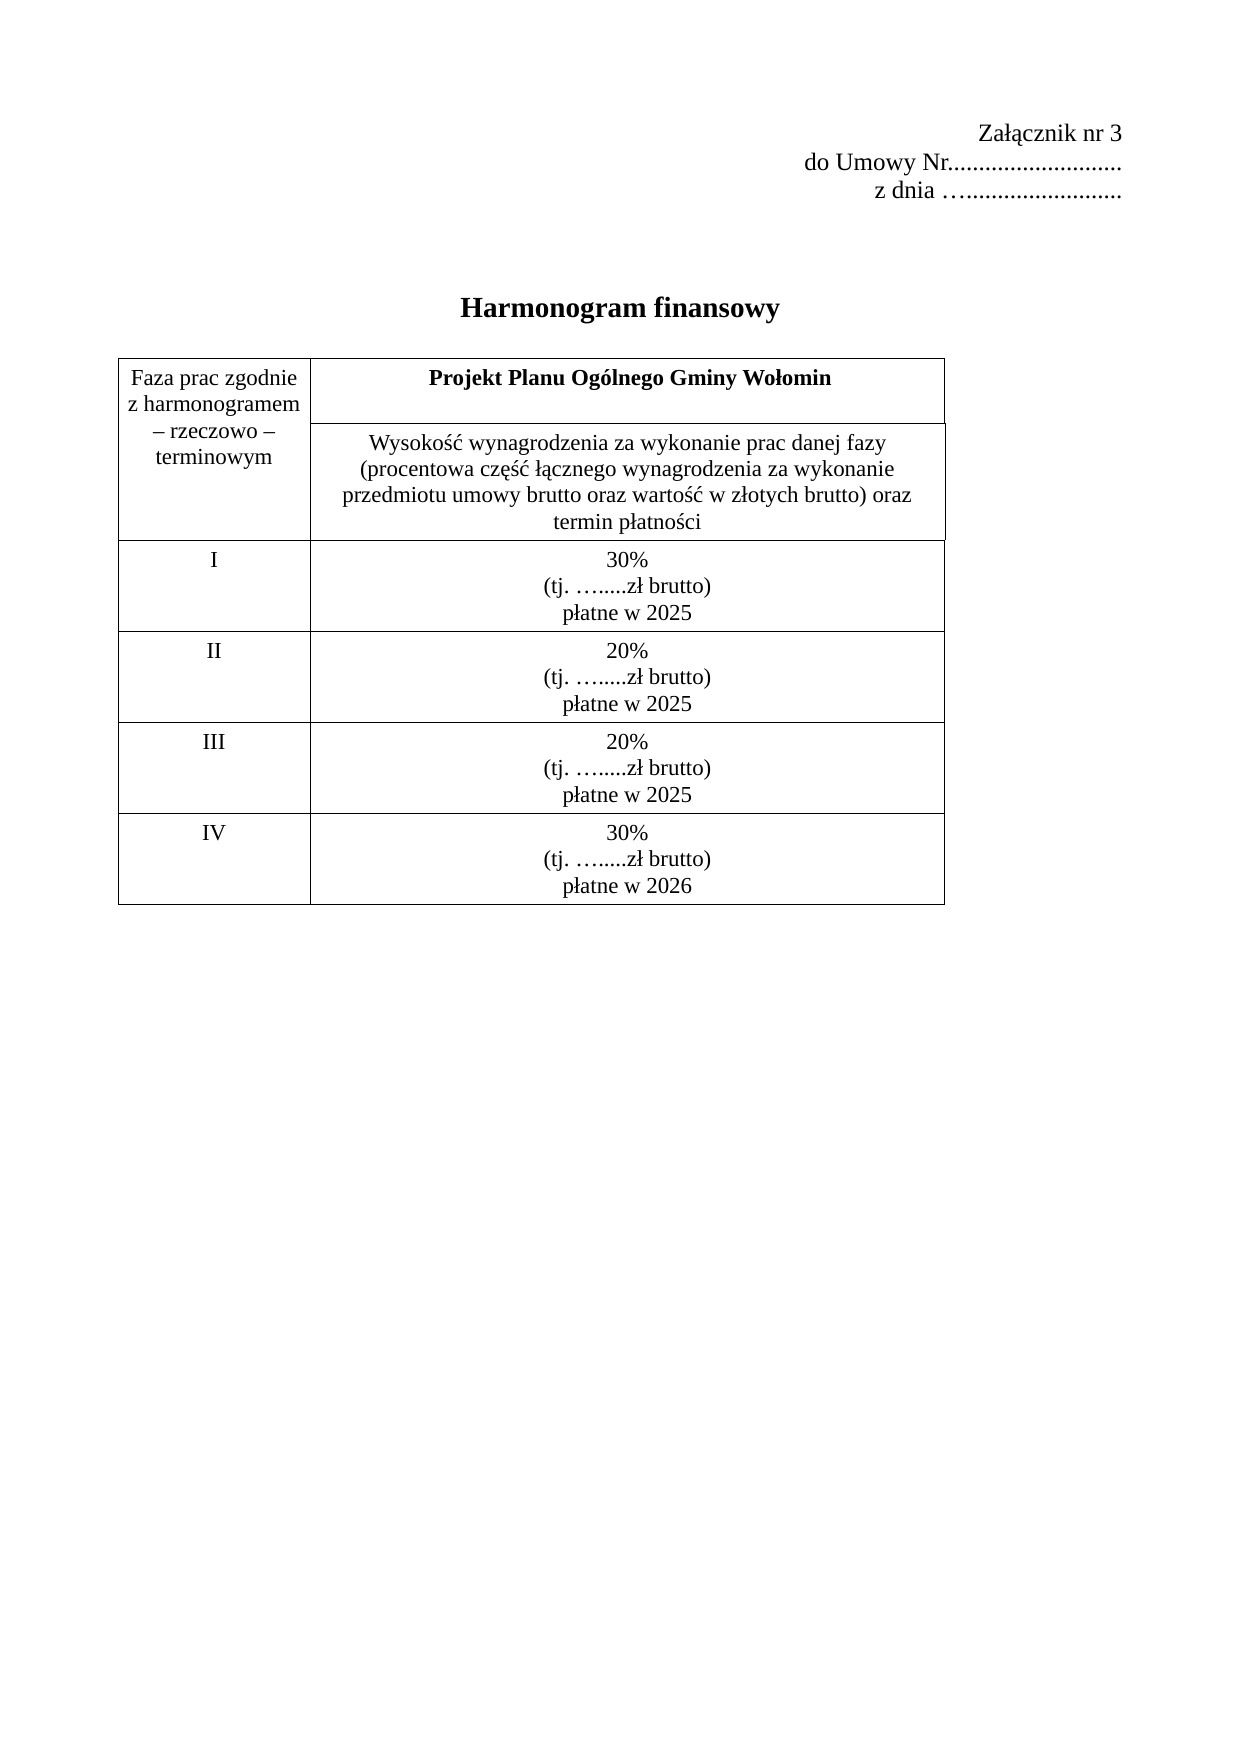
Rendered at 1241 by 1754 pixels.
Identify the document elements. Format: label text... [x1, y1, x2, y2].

table_cell 20% (tj. ….....zł brutto) płatne w 2025 [311, 723, 944, 813]
table_cell IV [119, 814, 310, 904]
text Harmonogram finansowy [118, 291, 1122, 324]
table_cell I [119, 541, 310, 631]
table_cell Wysokość wynagrodzenia za wykonanie prac danej fazy (procentowa część łącznego wynagrodzenia za wykonanie przedmiotu umowy brutto oraz wartość w złotych brutto) oraz termin płatności [311, 424, 945, 540]
text Załącznik nr 3 [118, 118, 1122, 147]
table_cell 30% (tj. ….....zł brutto) płatne w 2026 [311, 814, 944, 904]
table_header Projekt Planu Ogólnego Gminy Wołomin [311, 359, 944, 422]
table_header Faza prac zgodnie z harmonogramem – rzeczowo – terminowym [119, 359, 310, 540]
table_cell II [119, 632, 310, 722]
text do Umowy Nr............................ [118, 147, 1122, 176]
text z dnia …......................... [118, 176, 1122, 204]
table_cell 20% (tj. ….....zł brutto) płatne w 2025 [311, 632, 944, 722]
table_cell 30% (tj. ….....zł brutto) płatne w 2025 [311, 541, 944, 631]
table_cell III [119, 723, 310, 813]
